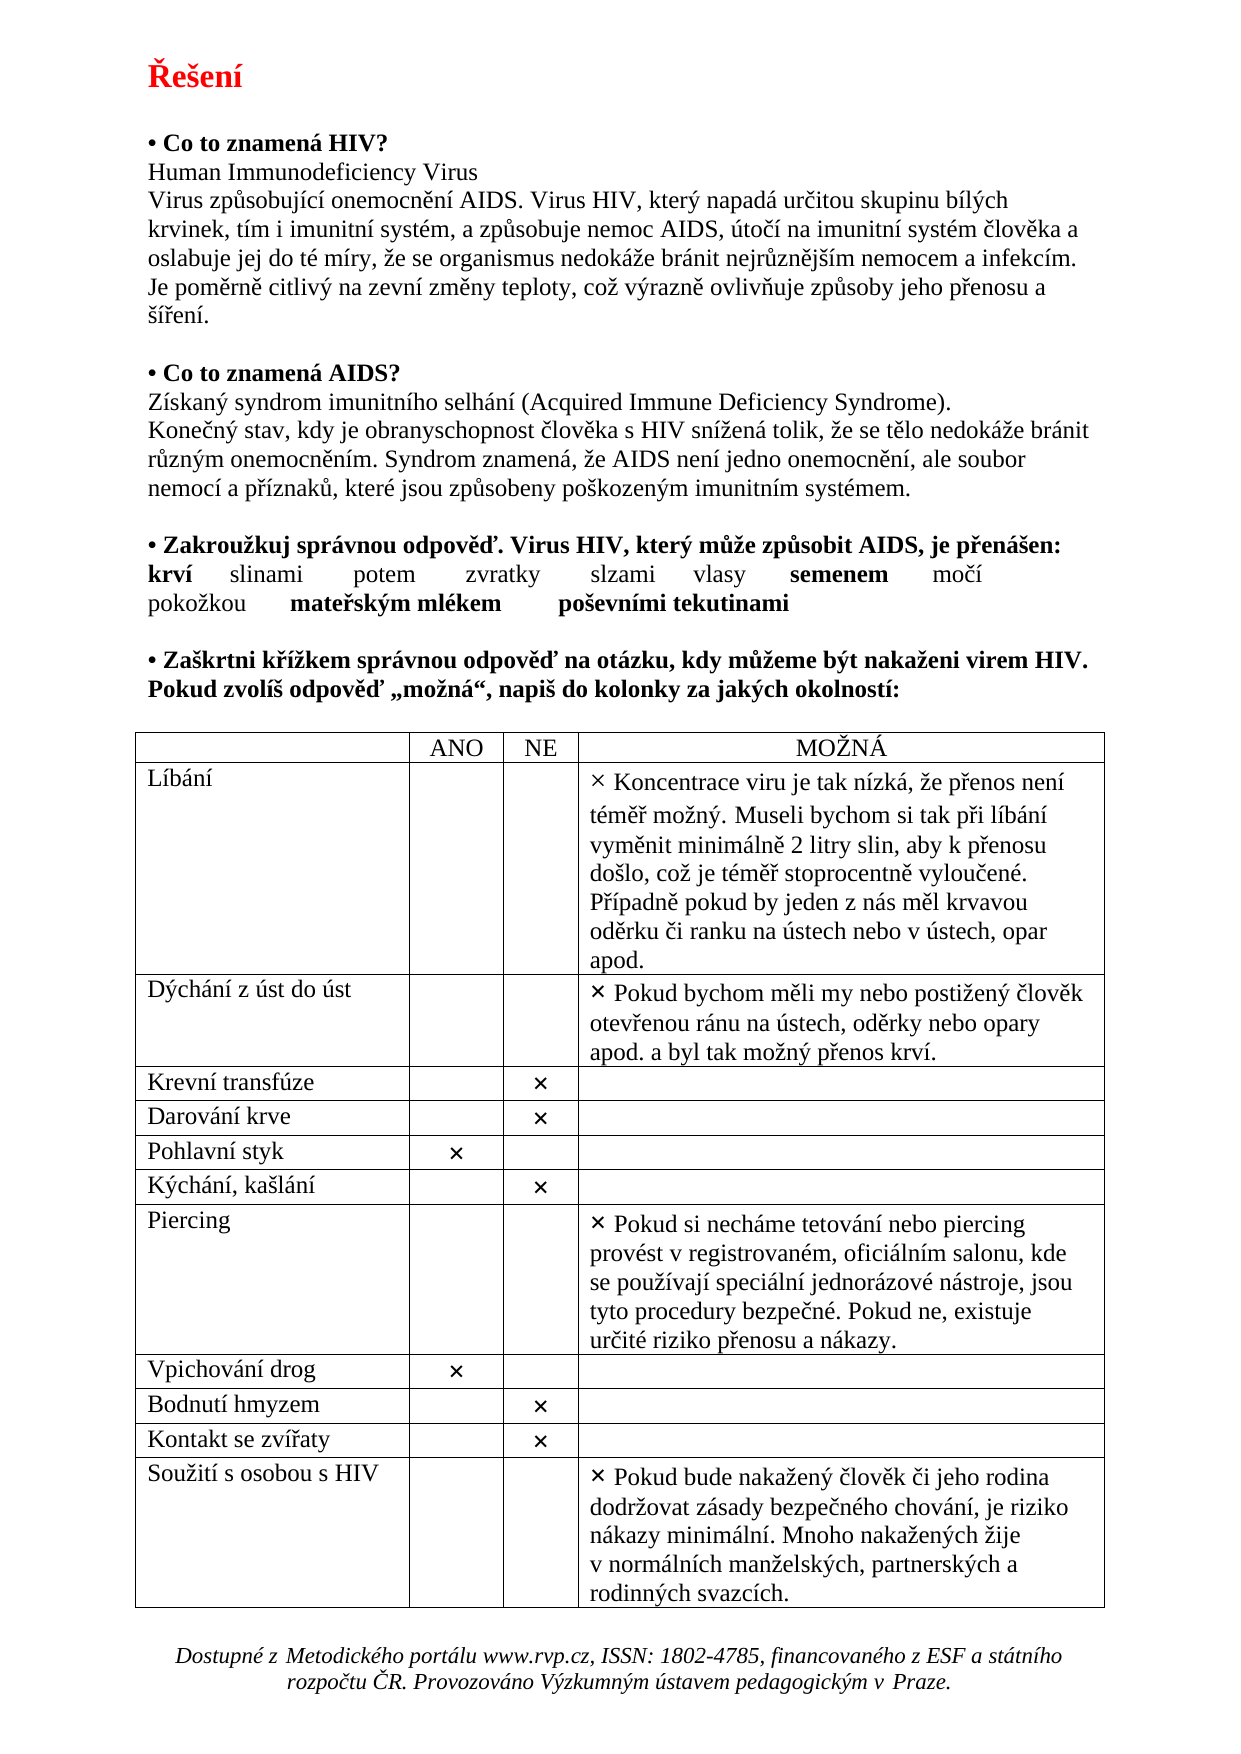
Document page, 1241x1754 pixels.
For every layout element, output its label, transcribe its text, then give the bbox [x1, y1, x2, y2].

table_cell [410, 1170, 503, 1204]
table_cell × Pokud bychom měli my nebo postižený člověk otevřenou ránu na ústech, oděrky nebo opary apod. a byl tak možný přenos krví. [579, 975, 1104, 1066]
table_cell Pohlavní styk [136, 1136, 409, 1169]
text Konečný stav, kdy je obranyschopnost člověka s HIV snížená tolik, že se tělo nedokáže bránit různým onemocněním. Syndrom znamená, že AIDS není jedno onemocnění, ale soubor nemocí a příznaků, které jsou způsobeny poškozeným imunitním systémem. [148, 416, 1092, 502]
table_cell Kýchání, kašlání [136, 1170, 409, 1204]
table_cell Piercing [136, 1205, 409, 1353]
table_cell [410, 1101, 503, 1135]
table_cell Vpichování drog [136, 1355, 409, 1388]
table_cell Krevní transfúze [136, 1067, 409, 1100]
table_cell Darování krve [136, 1101, 409, 1135]
table_cell Kontakt se zvířaty [136, 1424, 409, 1457]
table_cell [410, 763, 503, 973]
table_cell [410, 1205, 503, 1353]
table_cell [579, 1355, 1104, 1388]
text Virus způsobující onemocnění AIDS. Virus HIV, který napadá určitou skupinu bílých krvinek, tím i imunitní systém, a způsobuje nemoc AIDS, útočí na imunitní systém člověka a oslabuje jej do té míry, že se organismus nedokáže bránit nejrůznějším nemocem a infekcím. [148, 186, 1092, 272]
text Human Immunodeficiency Virus [148, 157, 1092, 186]
table_cell [579, 1136, 1104, 1169]
table_cell [410, 1458, 503, 1607]
table_cell × Pokud si necháme tetování nebo piercing provést v registrovaném, oficiálním salonu, kde se používají speciální jednorázové nástroje, jsou tyto procedury bezpečné. Pokud ne, existuje určité riziko přenosu a nákazy. [579, 1205, 1104, 1353]
table_header [136, 733, 409, 762]
text • Zaškrtni křížkem správnou odpověď na otázku, kdy můžeme být nakaženi virem HIV. Pokud zvolíš odpověď „možná“, napiš do kolonky za jakých okolností: [148, 646, 1092, 703]
table_cell [579, 1424, 1104, 1457]
table_cell [410, 975, 503, 1066]
table_cell [410, 1424, 503, 1457]
table_cell [410, 1389, 503, 1423]
text • Zakroužkuj správnou odpověď. Virus HIV, který může způsobit AIDS, je přenášen: [148, 531, 1092, 559]
table_cell Dýchání z úst do úst [136, 975, 409, 1066]
table_cell × [410, 1136, 503, 1169]
table_cell Soužití s osobou s HIV [136, 1458, 409, 1607]
table_cell [579, 1389, 1104, 1423]
text Řešení [148, 56, 1092, 94]
table_cell Líbání [136, 763, 409, 973]
text Získaný syndrom imunitního selhání (Acquired Immune Deficiency Syndrome). [148, 387, 1092, 416]
text • Co to znamená AIDS? [148, 358, 1092, 387]
table_header MOŽNÁ [579, 733, 1104, 762]
table_cell × [504, 1389, 578, 1423]
table_cell [579, 1170, 1104, 1204]
table_cell [504, 975, 578, 1066]
text krví slinami potem zvratky slzami vlasy semenem močí pokožkou mateřským mlékem poševními tekutinami [148, 559, 1092, 617]
text • Co to znamená HIV? [148, 128, 1092, 157]
table_cell [504, 763, 578, 973]
text Je poměrně citlivý na zevní změny teploty, což výrazně ovlivňuje způsoby jeho přenosu a šíření. [148, 272, 1092, 329]
table_cell × Pokud bude nakažený člověk či jeho rodina dodržovat zásady bezpečného chování, je riziko nákazy minimální. Mnoho nakažených žije v normálních manželských, partnerských a rodinných svazcích. [579, 1458, 1104, 1607]
table_cell [504, 1355, 578, 1388]
table_cell × [504, 1170, 578, 1204]
table_cell × [410, 1355, 503, 1388]
table_cell [504, 1205, 578, 1353]
table_cell × [504, 1424, 578, 1457]
table_header NE [504, 733, 578, 762]
table_cell × [504, 1101, 578, 1135]
table_cell × [504, 1067, 578, 1100]
table_cell [579, 1101, 1104, 1135]
table_cell Bodnutí hmyzem [136, 1389, 409, 1423]
table_cell × Koncentrace viru je tak nízká, že přenos není téměř možný. Museli bychom si tak při líbání vyměnit minimálně 2 litry slin, aby k přenosu došlo, což je téměř stoprocentně vyloučené. Případně pokud by jeden z nás měl krvavou oděrku či ranku na ústech nebo v ústech, opar apod. [579, 763, 1104, 973]
table_cell [579, 1067, 1104, 1100]
table_cell [504, 1136, 578, 1169]
table_header ANO [410, 733, 503, 762]
table_cell [410, 1067, 503, 1100]
table_cell [504, 1458, 578, 1607]
